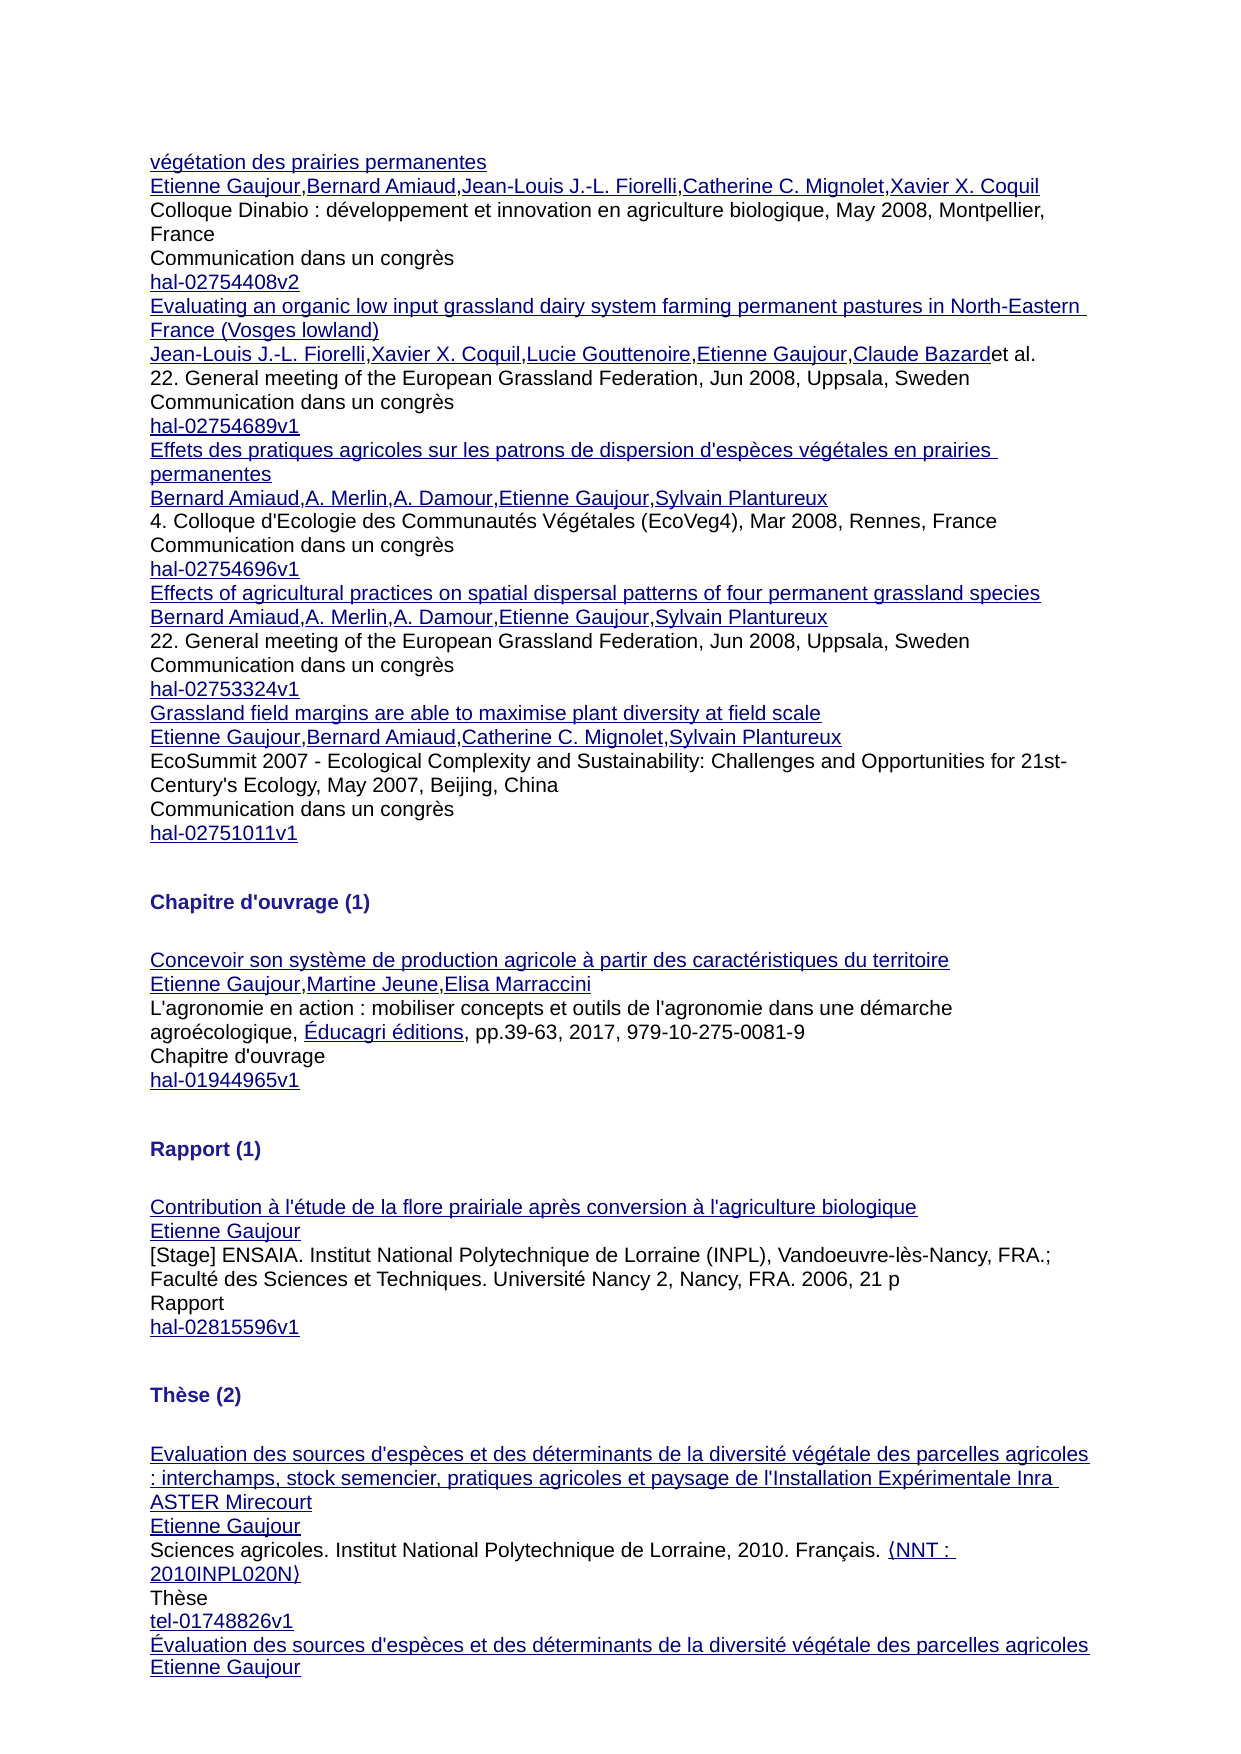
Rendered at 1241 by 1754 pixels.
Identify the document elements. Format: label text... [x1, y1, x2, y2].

table_cell Évaluation des sources d'espèces et des déterminants de la diversité végétale des parcelles agricoles [150, 1633, 1090, 1654]
table_header Evaluation des sources d'espèces et des déterminants de la diversité végétale des parcelles agricoles [150, 1442, 1090, 1463]
table_cell Effets des pratiques agricoles sur les patrons de dispersion d'espèces végétales en prairies permanentes Bernard Amiaud,A. Merlin,A. Damour,Etienne Gaujour,Sylvain Plantureux 4. Colloque d'Ecologie des Communautés Végétales (EcoVeg4), Mar 2008, Rennes, France Communication dans un congrès hal-02754696v1 [150, 438, 1090, 581]
table_header Contribution à l'étude de la flore prairiale après conversion à l'agriculture biologique Etienne Gaujour [Stage] ENSAIA. Institut National Polytechnique de Lorraine (INPL), Vandoeuvre-lès-Nancy, FRA.; Faculté des Sciences et Techniques. Université Nancy 2, Nancy, FRA. 2006, 21 p Rapport hal-02815596v1 [150, 1195, 1090, 1338]
table_cell Etienne Gaujour [150, 1655, 1090, 1679]
table_cell Effects of agricultural practices on spatial dispersal patterns of four permanent grassland species Bernard Amiaud,A. Merlin,A. Damour,Etienne Gaujour,Sylvain Plantureux 22. General meeting of the European Grassland Federation, Jun 2008, Uppsala, Sweden Communication dans un congrès hal-02753324v1 [150, 581, 1090, 701]
subtitle Thèse (2) [150, 1383, 1090, 1407]
subtitle Rapport (1) [150, 1136, 1090, 1160]
table_cell Grassland field margins are able to maximise plant diversity at field scale Etienne Gaujour,Bernard Amiaud,Catherine C. Mignolet,Sylvain Plantureux EcoSummit 2007 - Ecological Complexity and Sustainability: Challenges and Opportunities for 21st-Century's Ecology, May 2007, Beijing, China Communication dans un congrès hal-02751011v1 [150, 701, 1090, 845]
table_header : interchamps, stock semencier, pratiques agricoles et paysage de l'Installation Expérimentale Inra ASTER Mirecourt Etienne Gaujour Sciences agricoles. Institut National Polytechnique de Lorraine, 2010. Français. ⟨NNT : 2010INPL020N⟩ Thèse tel-01748826v1 [150, 1464, 1090, 1633]
table_header Concevoir son système de production agricole à partir des caractéristiques du territoire Etienne Gaujour,Martine Jeune,Elisa Marraccini L'agronomie en action : mobiliser concepts et outils de l'agronomie dans une démarche agroécologique, Éducagri éditions, pp.39-63, 2017, 979-10-275-0081-9 Chapitre d'ouvrage hal-01944965v1 [150, 948, 1090, 1092]
table_cell végétation des prairies permanentes Etienne Gaujour,Bernard Amiaud,Jean-Louis J.-L. Fiorelli,Catherine C. Mignolet,Xavier X. Coquil Colloque Dinabio : développement et innovation en agriculture biologique, May 2008, Montpellier, France Communication dans un congrès hal-02754408v2 [150, 150, 1090, 294]
table_cell Evaluating an organic low input grassland dairy system farming permanent pastures in North-Eastern France (Vosges lowland) Jean-Louis J.-L. Fiorelli,Xavier X. Coquil,Lucie Gouttenoire,Etienne Gaujour,Claude Bazardet al. 22. General meeting of the European Grassland Federation, Jun 2008, Uppsala, Sweden Communication dans un congrès hal-02754689v1 [150, 294, 1090, 437]
subtitle Chapitre d'ouvrage (1) [150, 889, 1090, 913]
